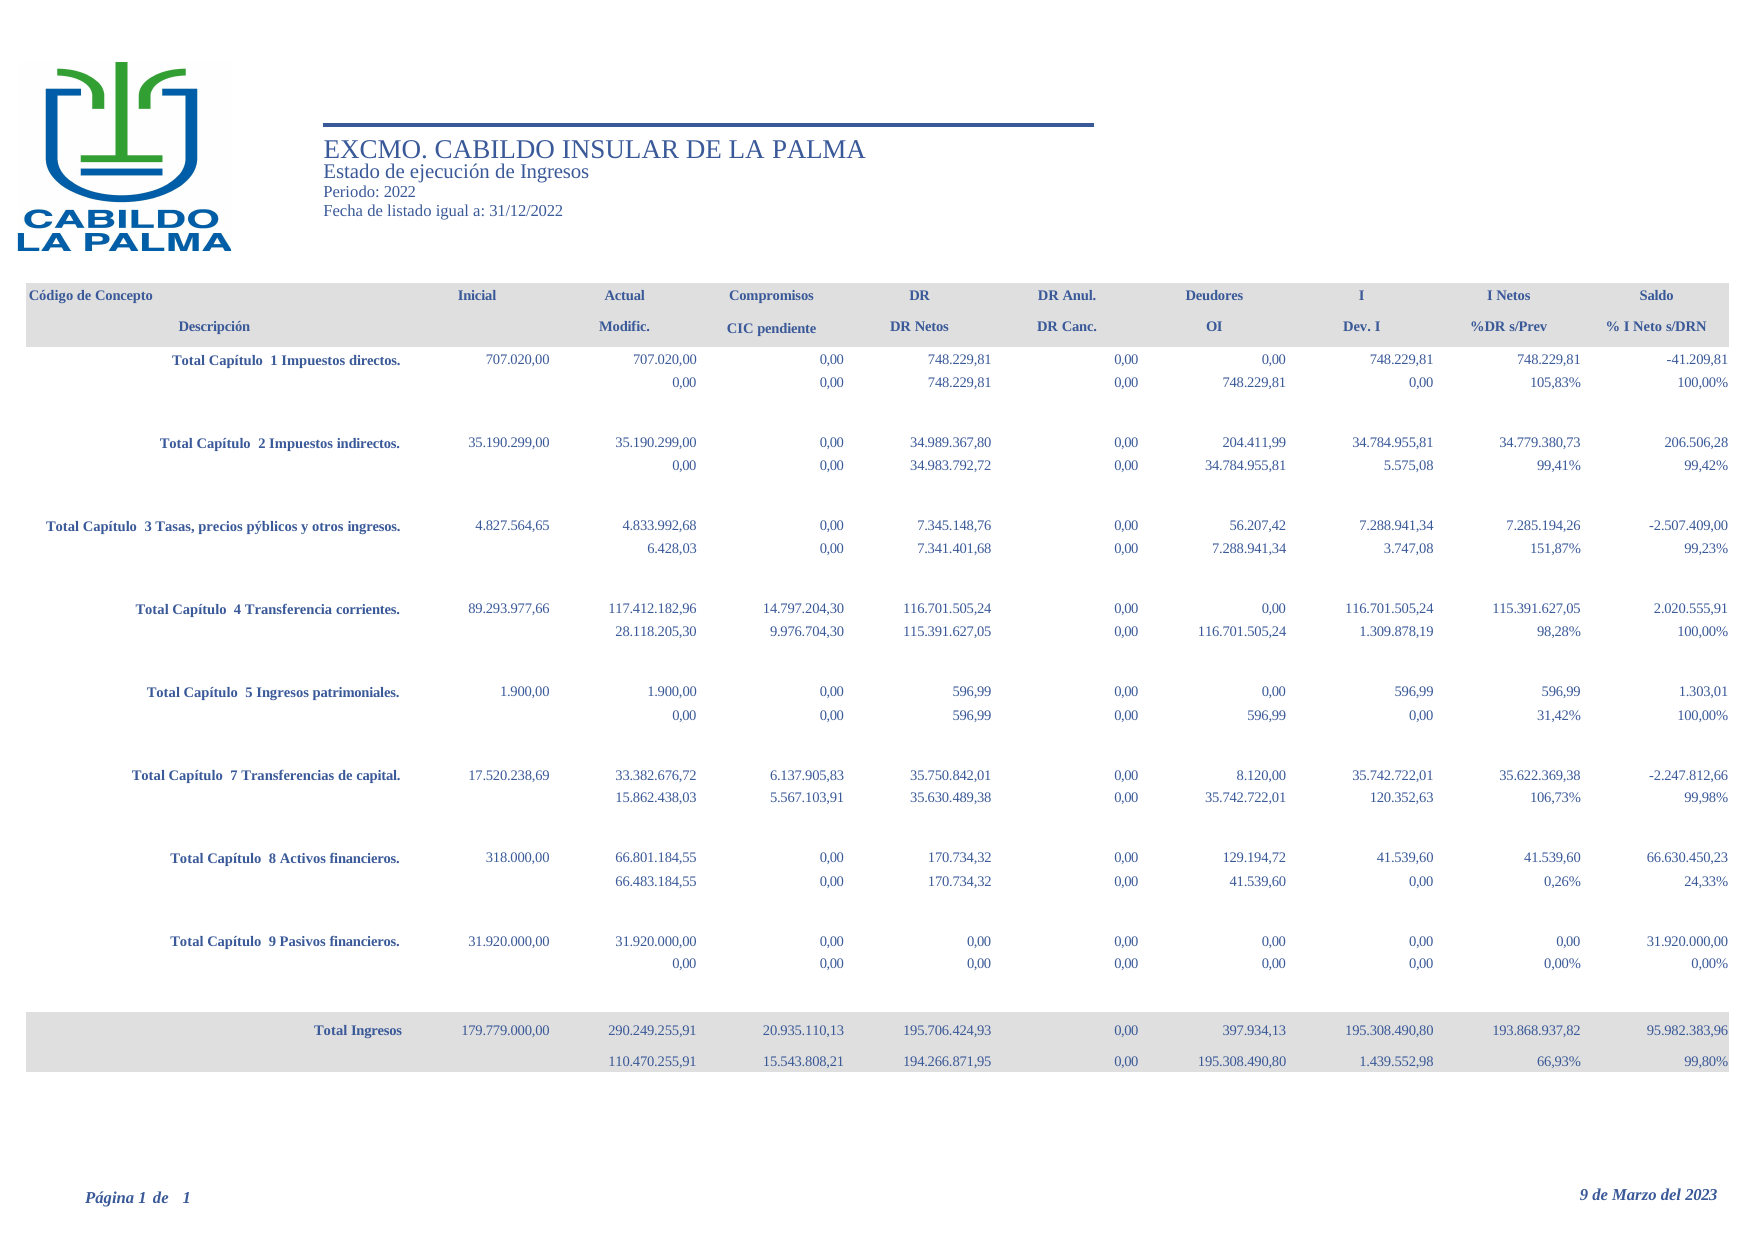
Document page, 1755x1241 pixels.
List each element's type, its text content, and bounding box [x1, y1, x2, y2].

table_cell 0,00 [712, 662, 867, 704]
table_cell 35.742.722,01 [1161, 787, 1314, 828]
table_cell 98,28% [1451, 621, 1593, 662]
table_cell [26, 621, 430, 662]
table_cell 195.308.490,80 [1161, 1046, 1314, 1072]
table_cell 0,00 [867, 953, 1014, 1012]
table_cell 89.293.977,66 [430, 579, 574, 621]
table_header Inicial [430, 283, 574, 311]
table_cell 9.976.704,30 [712, 621, 867, 662]
table_cell 0,00% [1593, 953, 1729, 1012]
table_cell 129.194,72 [1161, 828, 1314, 870]
table_cell 0,00 [1314, 372, 1451, 413]
table_cell 195.706.424,93 [867, 1012, 1014, 1046]
table_cell [430, 704, 574, 745]
table_cell 0,00 [1014, 579, 1161, 621]
table_cell 0,26% [1451, 870, 1593, 911]
table_cell 748.229,81 [867, 372, 1014, 413]
table_cell 34.779.380,73 [1451, 413, 1593, 455]
table_cell 0,00 [1161, 348, 1314, 372]
table_header Compromisos [712, 283, 867, 311]
table_cell 14.797.204,30 [712, 579, 867, 621]
table_cell -41.209,81 [1593, 348, 1729, 372]
table_cell [430, 621, 574, 662]
table_cell 34.983.792,72 [867, 455, 1014, 496]
table_cell 17.520.238,69 [430, 745, 574, 787]
table_cell 0,00 [712, 704, 867, 745]
table_cell Dev. I [1314, 311, 1451, 347]
table_cell 170.734,32 [867, 828, 1014, 870]
table_cell 397.934,13 [1161, 1012, 1314, 1046]
table_header Deudores [1105, 283, 1314, 311]
table_cell [430, 953, 574, 1012]
table_cell 31.920.000,00 [1593, 911, 1729, 953]
table_cell 115.391.627,05 [1451, 579, 1593, 621]
table_cell 33.382.676,72 [574, 745, 712, 787]
table_cell 596,99 [1314, 662, 1451, 704]
table_cell DR Canc. [1014, 311, 1105, 347]
table_cell 100,00% [1593, 372, 1729, 413]
table_cell 0,00 [1314, 870, 1451, 911]
table_cell Total Capítulo 1 Impuestos directos. [26, 348, 430, 372]
table_cell 1.900,00 [430, 662, 574, 704]
table_cell [26, 787, 430, 828]
table_cell 0,00 [1014, 828, 1161, 870]
table_cell OI [1105, 311, 1314, 347]
table_cell 0,00 [1014, 413, 1161, 455]
table_cell 318.000,00 [430, 828, 574, 870]
table_cell 151,87% [1451, 538, 1593, 579]
table_cell 56.207,42 [1161, 496, 1314, 538]
table_cell [26, 372, 430, 413]
table_cell 1.439.552,98 [1314, 1046, 1451, 1072]
table_cell 707.020,00 [430, 348, 574, 372]
table_cell 748.229,81 [867, 348, 1014, 372]
table_cell 15.543.808,21 [712, 1046, 867, 1072]
table_cell 99,80% [1593, 1046, 1729, 1072]
table_cell 0,00 [1014, 372, 1161, 413]
table_cell 28.118.205,30 [574, 621, 712, 662]
table_cell 0,00 [1014, 704, 1161, 745]
table_cell 0,00% [1451, 953, 1593, 1012]
table_cell 0,00 [712, 953, 867, 1012]
table_cell 2.020.555,91 [1593, 579, 1729, 621]
table_cell Total Capítulo 2 Impuestos indirectos. [26, 413, 430, 455]
table_cell 204.411,99 [1161, 413, 1314, 455]
table_cell [26, 455, 430, 496]
table_cell 35.750.842,01 [867, 745, 1014, 787]
table_cell 0,00 [1014, 455, 1161, 496]
table_cell 106,73% [1451, 787, 1593, 828]
table_cell 120.352,63 [1314, 787, 1451, 828]
table_cell DR Netos [867, 311, 1014, 347]
table_cell 0,00 [1014, 911, 1161, 953]
table_cell 0,00 [1014, 745, 1161, 787]
table_cell 110.470.255,91 [574, 1046, 712, 1072]
table_header DR Anul. [1014, 283, 1105, 311]
table_cell 7.288.941,34 [1314, 496, 1451, 538]
table_cell 35.622.369,38 [1451, 745, 1593, 787]
table_cell 0,00 [574, 704, 712, 745]
table_cell [26, 704, 430, 745]
table_cell 0,00 [712, 455, 867, 496]
table_cell Total Capítulo 8 Activos financieros. [26, 828, 430, 870]
table_cell 0,00 [574, 953, 712, 1012]
table_cell 66.483.184,55 [574, 870, 712, 911]
table_cell 4.827.564,65 [430, 496, 574, 538]
table_cell 0,00 [1161, 662, 1314, 704]
table_cell 6.137.905,83 [712, 745, 867, 787]
table_cell 35.742.722,01 [1314, 745, 1451, 787]
table_cell 206.506,28 [1593, 413, 1729, 455]
table_cell Total Ingresos [26, 1012, 430, 1046]
table_cell 0,00 [1014, 621, 1161, 662]
table_cell %DR s/Prev [1451, 311, 1593, 347]
table_cell 116.701.505,24 [867, 579, 1014, 621]
table_cell Total Capítulo 4 Transferencia corrientes. [26, 579, 430, 621]
table_cell 4.833.992,68 [574, 496, 712, 538]
table_cell 31,42% [1451, 704, 1593, 745]
table_cell 8.120,00 [1161, 745, 1314, 787]
table_cell 0,00 [1014, 953, 1161, 1012]
table_cell 99,42% [1593, 455, 1729, 496]
table_cell 116.701.505,24 [1161, 621, 1314, 662]
table_header DR [867, 283, 1014, 311]
table_cell -2.247.812,66 [1593, 745, 1729, 787]
table_cell [430, 1046, 574, 1072]
table_cell 34.784.955,81 [1161, 455, 1314, 496]
table_header I [1314, 283, 1451, 311]
table_cell 99,41% [1451, 455, 1593, 496]
table_cell 0,00 [1314, 704, 1451, 745]
table_cell 0,00 [574, 455, 712, 496]
table_cell 7.341.401,68 [867, 538, 1014, 579]
table_cell 117.412.182,96 [574, 579, 712, 621]
table_cell 1.303,01 [1593, 662, 1729, 704]
table_cell 0,00 [712, 911, 867, 953]
table_cell 0,00 [712, 496, 867, 538]
table_cell 95.982.383,96 [1593, 1012, 1729, 1046]
table_cell 0,00 [712, 372, 867, 413]
table_cell 100,00% [1593, 704, 1729, 745]
table_cell 748.229,81 [1161, 372, 1314, 413]
table_cell 596,99 [1161, 704, 1314, 745]
table_cell 5.575,08 [1314, 455, 1451, 496]
table_cell [26, 870, 430, 911]
table_cell Total Capítulo 3 Tasas, precios pýblicos y otros ingresos. [26, 496, 430, 538]
table_cell 0,00 [867, 911, 1014, 953]
table_cell 5.567.103,91 [712, 787, 867, 828]
table_cell 7.345.148,76 [867, 496, 1014, 538]
table_cell 3.747,08 [1314, 538, 1451, 579]
table_cell 0,00 [1014, 496, 1161, 538]
table_cell 195.308.490,80 [1314, 1012, 1451, 1046]
table_cell 6.428,03 [574, 538, 712, 579]
table_cell % I Neto s/DRN [1593, 311, 1729, 347]
table_cell 99,98% [1593, 787, 1729, 828]
table_cell 193.868.937,82 [1451, 1012, 1593, 1046]
table_cell 0,00 [1314, 953, 1451, 1012]
table_cell 115.391.627,05 [867, 621, 1014, 662]
table_cell Total Capítulo 7 Transferencias de capital. [26, 745, 430, 787]
table_header I Netos [1451, 283, 1593, 311]
table_cell 1.309.878,19 [1314, 621, 1451, 662]
table_cell [430, 372, 574, 413]
table_cell 7.288.941,34 [1161, 538, 1314, 579]
table_cell 15.862.438,03 [574, 787, 712, 828]
table_cell [26, 1046, 430, 1072]
table_cell 41.539,60 [1451, 828, 1593, 870]
table_cell [430, 870, 574, 911]
table_cell 7.285.194,26 [1451, 496, 1593, 538]
table_cell 0,00 [712, 348, 867, 372]
table_cell [430, 538, 574, 579]
table_cell 748.229,81 [1314, 348, 1451, 372]
table_cell 35.190.299,00 [574, 413, 712, 455]
table_cell 0,00 [1014, 1046, 1161, 1072]
table_cell Descripción [166, 311, 430, 347]
table_cell 0,00 [1014, 662, 1161, 704]
table_cell [430, 787, 574, 828]
table_cell 194.266.871,95 [867, 1046, 1014, 1072]
table_cell 20.935.110,13 [712, 1012, 867, 1046]
table_cell 596,99 [867, 662, 1014, 704]
table_header [166, 283, 430, 311]
table_cell 35.630.489,38 [867, 787, 1014, 828]
table_header Actual [574, 283, 712, 311]
table_cell [430, 311, 574, 347]
table_cell [26, 538, 430, 579]
table_cell CIC pendiente [712, 311, 867, 347]
table_cell 170.734,32 [867, 870, 1014, 911]
table_cell 66.630.450,23 [1593, 828, 1729, 870]
table_cell 66,93% [1451, 1046, 1593, 1072]
table_cell 0,00 [1014, 348, 1161, 372]
table_cell 31.920.000,00 [574, 911, 712, 953]
table_cell 0,00 [712, 413, 867, 455]
table_cell 0,00 [712, 828, 867, 870]
table_cell 1.900,00 [574, 662, 712, 704]
table_cell 116.701.505,24 [1314, 579, 1451, 621]
table_cell 41.539,60 [1314, 828, 1451, 870]
table_cell 66.801.184,55 [574, 828, 712, 870]
table_cell 0,00 [1451, 911, 1593, 953]
table_cell Total Capítulo 9 Pasivos financieros. [26, 911, 430, 953]
text Periodo: 2022 [323, 183, 1739, 201]
table_cell [26, 311, 166, 347]
table_cell 0,00 [1161, 953, 1314, 1012]
table_cell 99,23% [1593, 538, 1729, 579]
table_cell 0,00 [574, 372, 712, 413]
table_cell 0,00 [1014, 1012, 1161, 1046]
table_cell Modific. [574, 311, 712, 347]
table_cell 34.989.367,80 [867, 413, 1014, 455]
table_cell [430, 455, 574, 496]
table_cell 0,00 [1014, 787, 1161, 828]
table_cell 0,00 [1161, 579, 1314, 621]
table_cell Total Capítulo 5 Ingresos patrimoniales. [26, 662, 430, 704]
table_cell [26, 953, 430, 1012]
table_cell 31.920.000,00 [430, 911, 574, 953]
table_cell 0,00 [1161, 911, 1314, 953]
table_header Código de Concepto [26, 283, 166, 311]
table_cell -2.507.409,00 [1593, 496, 1729, 538]
table_cell 34.784.955,81 [1314, 413, 1451, 455]
table_cell 596,99 [867, 704, 1014, 745]
table_cell 0,00 [1314, 911, 1451, 953]
table_cell 596,99 [1451, 662, 1593, 704]
table_cell 0,00 [1014, 538, 1161, 579]
table_cell 35.190.299,00 [430, 413, 574, 455]
table_cell 290.249.255,91 [574, 1012, 712, 1046]
text Estado de ejecución de Ingresos [323, 159, 1739, 183]
table_cell 179.779.000,00 [430, 1012, 574, 1046]
table_cell 100,00% [1593, 621, 1729, 662]
table_cell 707.020,00 [574, 348, 712, 372]
table_cell 105,83% [1451, 372, 1593, 413]
table_cell 24,33% [1593, 870, 1729, 911]
table_cell 41.539,60 [1161, 870, 1314, 911]
text Fecha de listado igual a: 31/12/2022 [323, 201, 1739, 220]
table_cell 748.229,81 [1451, 348, 1593, 372]
table_cell 0,00 [1014, 870, 1161, 911]
table_cell 0,00 [712, 538, 867, 579]
table_cell 0,00 [712, 870, 867, 911]
table_header Saldo [1593, 283, 1729, 311]
